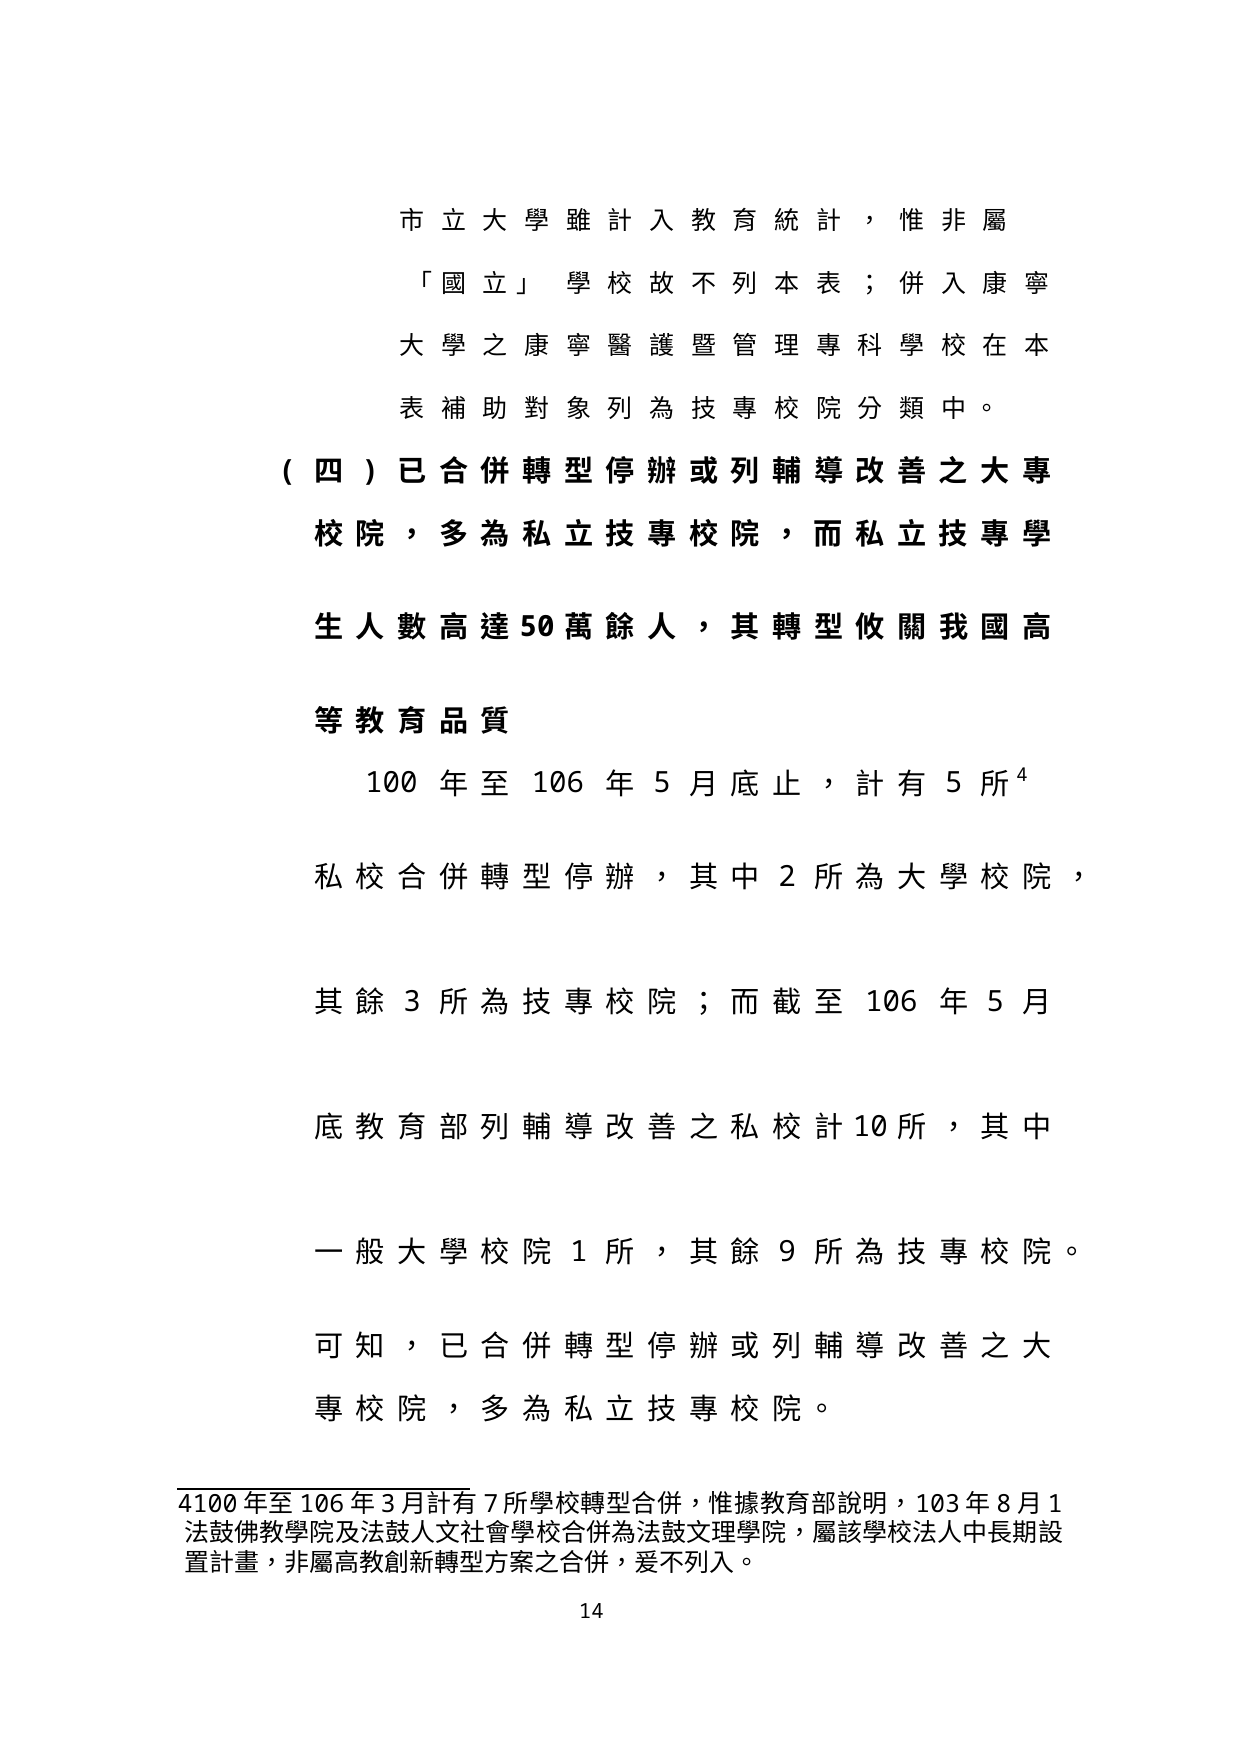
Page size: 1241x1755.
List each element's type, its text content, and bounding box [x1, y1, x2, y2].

text 市立大學雖計入教育統計，惟非屬「國立」學校故不列本表；併入康寧大學之康寧醫護暨管理專科學校在本表補助對象列為技專校院分類中。 [347, 177, 1058, 427]
text 100年至106年3月計有7所學校轉型合併，惟據教育部說明，103年8月1法鼓佛教學院及法鼓人文社會學校合併為法鼓文理學院，屬該學校法人中長期設置計畫，非屬高教創新轉型方案之合併，爰不列入。 [177, 1489, 1063, 1577]
text 100年至106年5月底止，計有5所私校合併轉型停辦，其中2所為大學校院，其餘3所為技專校院；而截至106年5月底教育部列輔導改善之私校計10所，其中一般大學校院1所，其餘9所為技專校院。可知，已合併轉型停辦或列輔導改善之大專校院，多為私立技專校院。 [271, 740, 1058, 1427]
text (四)已合併轉型停辦或列輔導改善之大專校院，多為私立技專校院，而私立技專學生人數高達50萬餘人，其轉型攸關我國高等教育品質 [242, 427, 1058, 740]
